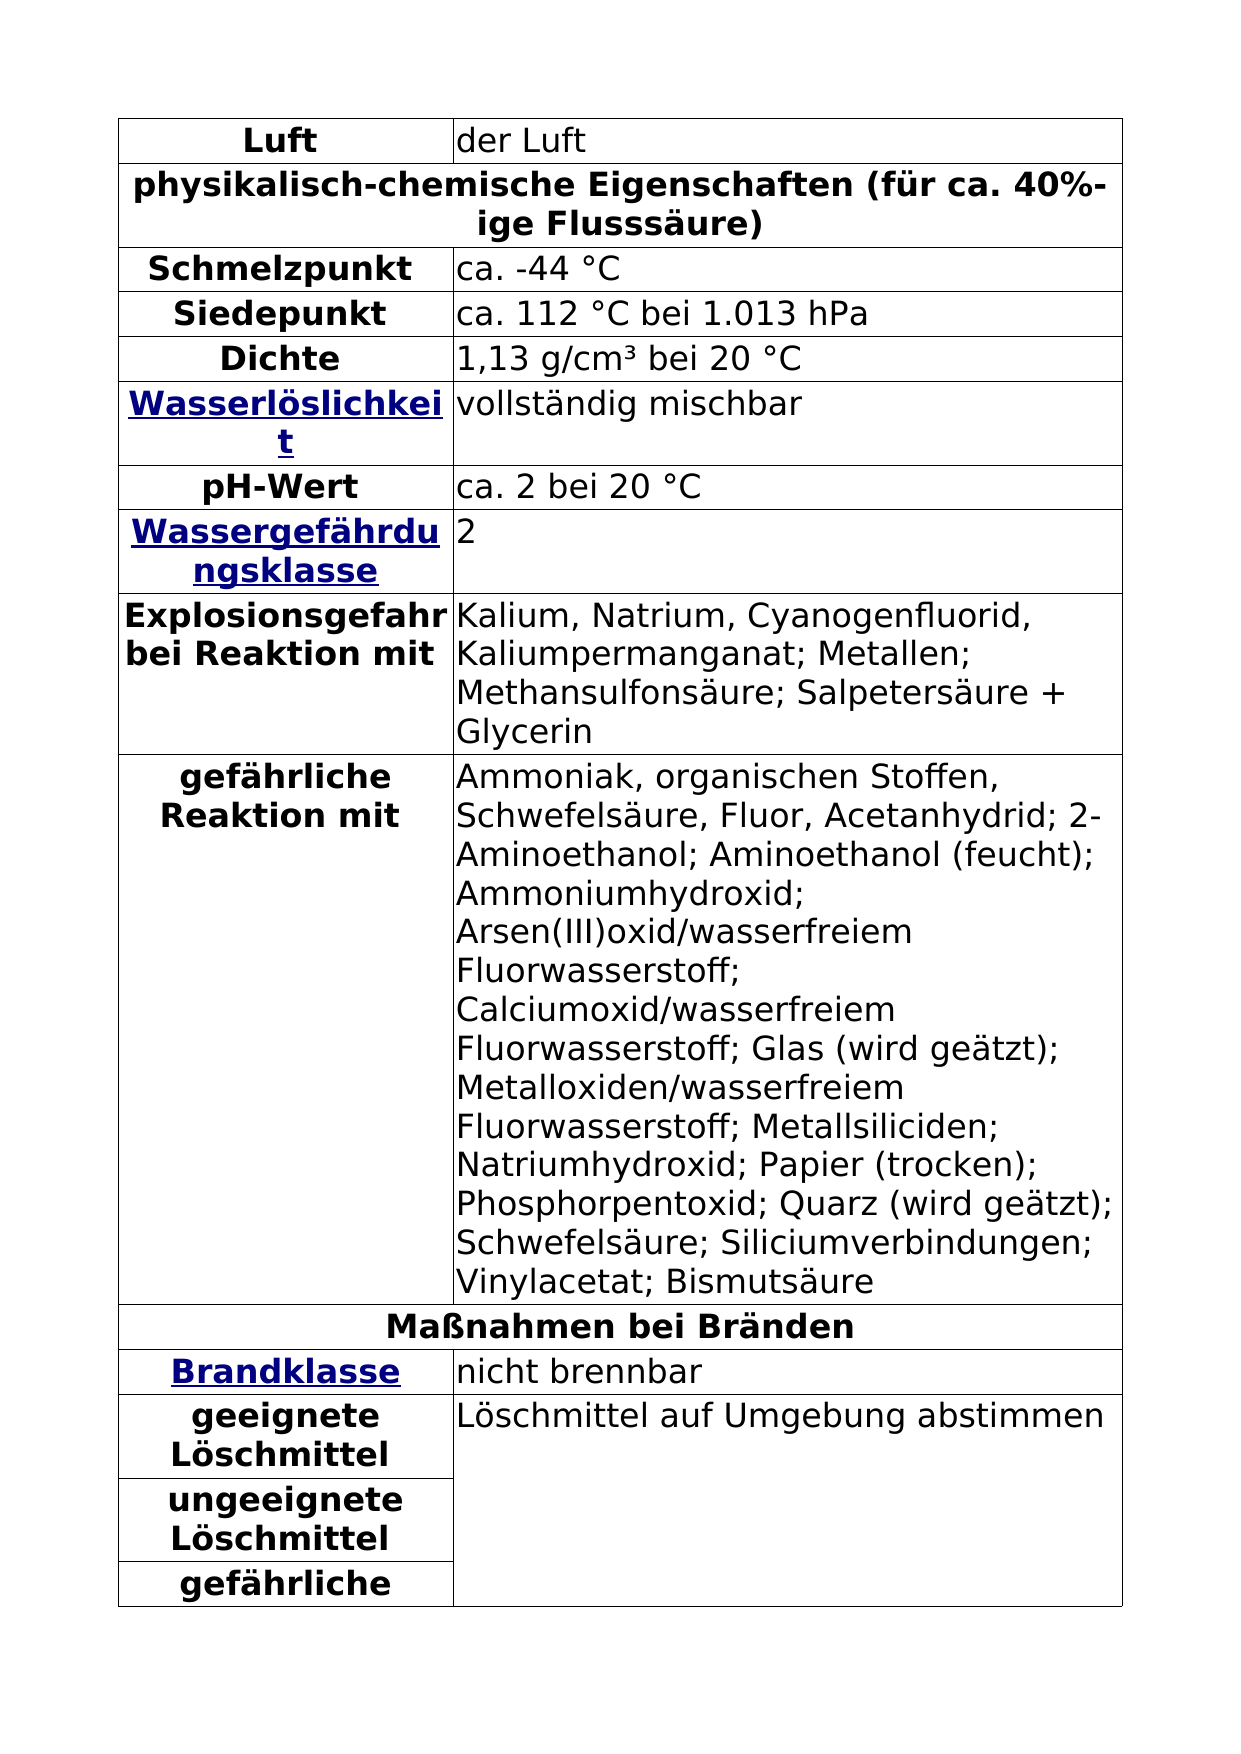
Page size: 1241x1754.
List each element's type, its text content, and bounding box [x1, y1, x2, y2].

table_cell geeignete Löschmittel [119, 1395, 453, 1477]
table_cell Maßnahmen bei Bränden [119, 1305, 1122, 1349]
table_cell pH-Wert [119, 466, 453, 509]
table_cell 2 [454, 510, 1122, 593]
table_cell Kalium, Natrium, Cyanogenfluorid, Kaliumpermanganat; Metallen; Methansulfonsäure; Salpetersäure + Glycerin [454, 594, 1122, 754]
table_cell Brandklasse [119, 1350, 453, 1394]
table_cell vollständig mischbar [454, 382, 1122, 464]
table_cell ungeeignete Löschmittel [119, 1479, 453, 1561]
table_cell Ammoniak, organischen Stoffen, Schwefelsäure, Fluor, Acetanhydrid; 2-Aminoethanol; Aminoethanol (feucht); Ammoniumhydroxid; Arsen(III)oxid/wasserfreiem Fluorwasserstoff; Calciumoxid/wasserfreiem Fluorwasserstoff; Glas (wird geätzt); Metalloxiden/wasserfreiem Fluorwasserstoff; Metallsiliciden; Natriumhydroxid; Papier (trocken); Phosphorpentoxid; Quarz (wird geätzt); Schwefelsäure; Siliciumverbindungen; Vinylacetat; Bismutsäure [454, 755, 1122, 1304]
table_cell Explosionsgefahr bei Reaktion mit [119, 594, 453, 754]
table_cell Löschmittel auf Umgebung abstimmen [454, 1395, 1122, 1606]
table_cell 1,13 g/cm³ bei 20 °C [454, 337, 1122, 381]
table_cell nicht brennbar [454, 1350, 1122, 1394]
table_cell ca. -44 °C [454, 248, 1122, 291]
table_cell der Luft [454, 119, 1122, 163]
table_cell ca. 112 °C bei 1.013 hPa [454, 292, 1122, 336]
table_cell Schmelzpunkt [119, 248, 453, 291]
table_cell gefährliche [119, 1562, 453, 1606]
table_cell Luft [119, 119, 453, 163]
table_cell gefährliche Reaktion mit [119, 755, 453, 1304]
table_cell ca. 2 bei 20 °C [454, 466, 1122, 509]
table_cell Wassergefährdungsklasse [119, 510, 453, 593]
table_cell Siedepunkt [119, 292, 453, 336]
table_cell Wasserlöslichkeit [119, 382, 453, 464]
table_cell physikalisch-chemische Eigenschaften (für ca. 40%-ige Flusssäure) [119, 164, 1122, 247]
table_cell Dichte [119, 337, 453, 381]
